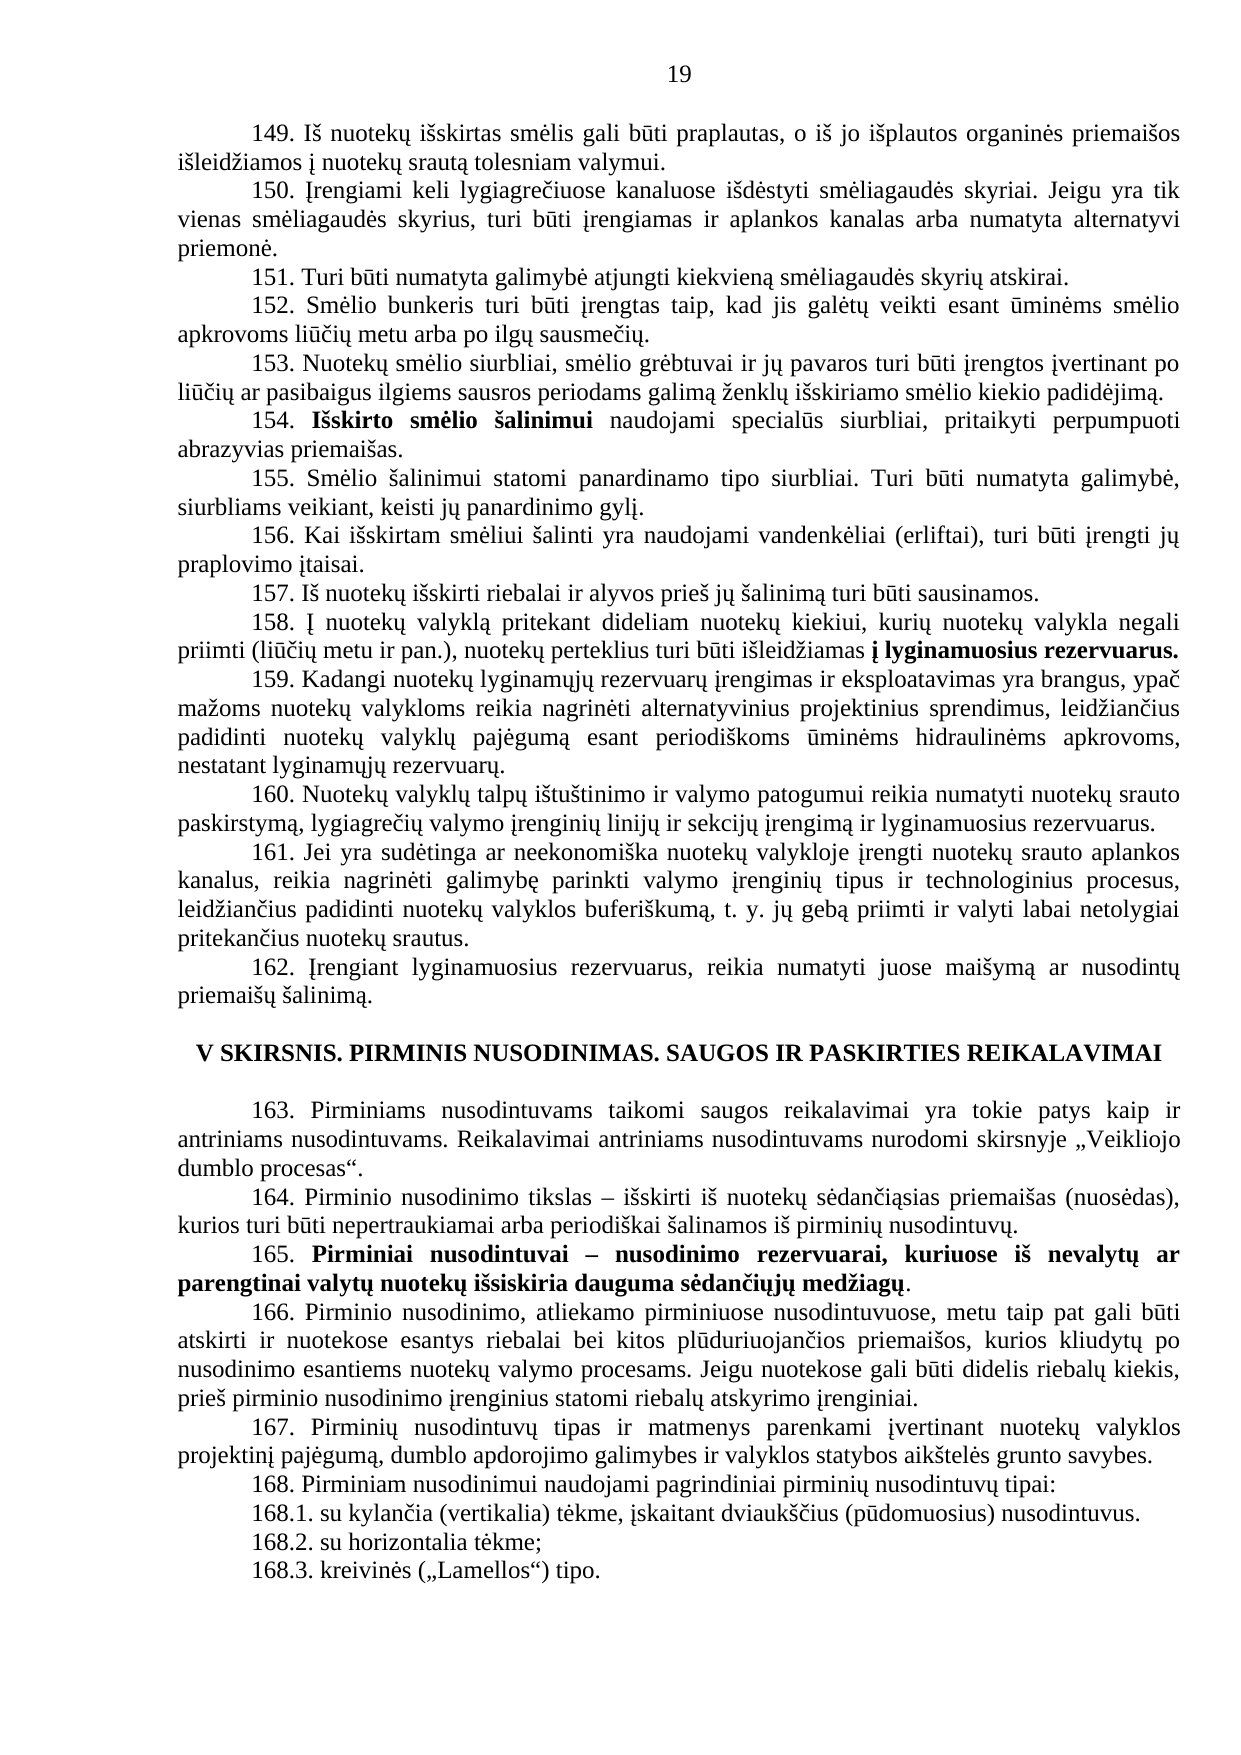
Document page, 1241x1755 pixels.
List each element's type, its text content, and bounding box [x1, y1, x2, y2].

text 152. Smėlio bunkeris turi būti įrengtas taip, kad jis galėtų veikti esant ūminėms smėlio apkrovoms liūčių metu arba po ilgų sausmečių. [177, 291, 1181, 348]
text 155. Smėlio šalinimui statomi panardinamo tipo siurbliai. Turi būti numatyta galimybė, siurbliams veikiant, keisti jų panardinimo gylį. [177, 463, 1181, 521]
text 156. Kai išskirtam smėliui šalinti yra naudojami vandenkėliai (erliftai), turi būti įrengti jų praplovimo įtaisai. [177, 521, 1181, 578]
text 151. Turi būti numatyta galimybė atjungti kiekvieną smėliagaudės skyrių atskirai. [177, 262, 1181, 291]
text 154. Išskirto smėlio šalinimui naudojami specialūs siurbliai, pritaikyti perpumpuoti abrazyvias priemaišas. [177, 406, 1181, 463]
text 168.2. su horizontalia tėkme; [177, 1527, 1181, 1556]
text 161. Jei yra sudėtinga ar neekonomiška nuotekų valykloje įrengti nuotekų srauto aplankos kanalus, reikia nagrinėti galimybę parinkti valymo įrenginių tipus ir technologinius procesus, leidžiančius padidinti nuotekų valyklos buferiškumą, t. y. jų gebą priimti ir valyti labai netolygiai pritekančius nuotekų srautus. [177, 837, 1181, 952]
text 159. Kadangi nuotekų lyginamųjų rezervuarų įrengimas ir eksploatavimas yra brangus, ypač mažoms nuotekų valykloms reikia nagrinėti alternatyvinius projektinius sprendimus, leidžiančius padidinti nuotekų valyklų pajėgumą esant periodiškoms ūminėms hidraulinėms apkrovoms, nestatant lyginamųjų rezervuarų. [177, 664, 1181, 779]
text 150. Įrengiami keli lygiagrečiuose kanaluose išdėstyti smėliagaudės skyriai. Jeigu yra tik vienas smėliagaudės skyrius, turi būti įrengiamas ir aplankos kanalas arba numatyta alternatyvi priemonė. [177, 176, 1181, 262]
text 167. Pirminių nusodintuvų tipas ir matmenys parenkami įvertinant nuotekų valyklos projektinį pajėgumą, dumblo apdorojimo galimybes ir valyklos statybos aikštelės grunto savybes. [177, 1412, 1181, 1469]
text 153. Nuotekų smėlio siurbliai, smėlio grėbtuvai ir jų pavaros turi būti įrengtos įvertinant po liūčių ar pasibaigus ilgiems sausros periodams galimą ženklų išskiriamo smėlio kiekio padidėjimą. [177, 348, 1181, 406]
text 157. Iš nuotekų išskirti riebalai ir alyvos prieš jų šalinimą turi būti sausinamos. [177, 578, 1181, 607]
text 162. Įrengiant lyginamuosius rezervuarus, reikia numatyti juose maišymą ar nusodintų priemaišų šalinimą. [177, 952, 1181, 1009]
text v SKIRSNIS. PIRMINIS NUSODINIMAS. SAUGOS IR PASKIRTIES REIKALAVIMAI [177, 1038, 1181, 1067]
text 166. Pirminio nusodinimo, atliekamo pirminiuose nusodintuvuose, metu taip pat gali būti atskirti ir nuotekose esantys riebalai bei kitos plūduriuojančios priemaišos, kurios kliudytų po nusodinimo esantiems nuotekų valymo procesams. Jeigu nuotekose gali būti didelis riebalų kiekis, prieš pirminio nusodinimo įrenginius statomi riebalų atskyrimo įrenginiai. [177, 1297, 1181, 1412]
text 163. Pirminiams nusodintuvams taikomi saugos reikalavimai yra tokie patys kaip ir antriniams nusodintuvams. Reikalavimai antriniams nusodintuvams nurodomi skirsnyje „Veikliojo dumblo procesas“. [177, 1096, 1181, 1182]
text 168. Pirminiam nusodinimui naudojami pagrindiniai pirminių nusodintuvų tipai: [177, 1469, 1181, 1498]
text 164. Pirminio nusodinimo tikslas – išskirti iš nuotekų sėdančiąsias priemaišas (nuosėdas), kurios turi būti nepertraukiamai arba periodiškai šalinamos iš pirminių nusodintuvų. [177, 1182, 1181, 1239]
text 160. Nuotekų valyklų talpų ištuštinimo ir valymo patogumui reikia numatyti nuotekų srauto paskirstymą, lygiagrečių valymo įrenginių linijų ir sekcijų įrengimą ir lyginamuosius rezervuarus. [177, 779, 1181, 837]
text 158. Į nuotekų valyklą pritekant dideliam nuotekų kiekiui, kurių nuotekų valykla negali priimti (liūčių metu ir pan.), nuotekų perteklius turi būti išleidžiamas į lyginamuosius rezervuarus. [177, 607, 1181, 664]
text 165. Pirminiai nusodintuvai – nusodinimo rezervuarai, kuriuose iš nevalytų ar parengtinai valytų nuotekų išsiskiria dauguma sėdančiųjų medžiagų. [177, 1239, 1181, 1297]
text 149. Iš nuotekų išskirtas smėlis gali būti praplautas, o iš jo išplautos organinės priemaišos išleidžiamos į nuotekų srautą tolesniam valymui. [177, 118, 1181, 176]
text 168.1. su kylančia (vertikalia) tėkme, įskaitant dviaukščius (pūdomuosius) nusodintuvus. [177, 1498, 1181, 1527]
text 168.3. kreivinės („Lamellos“) tipo. [177, 1556, 1181, 1584]
